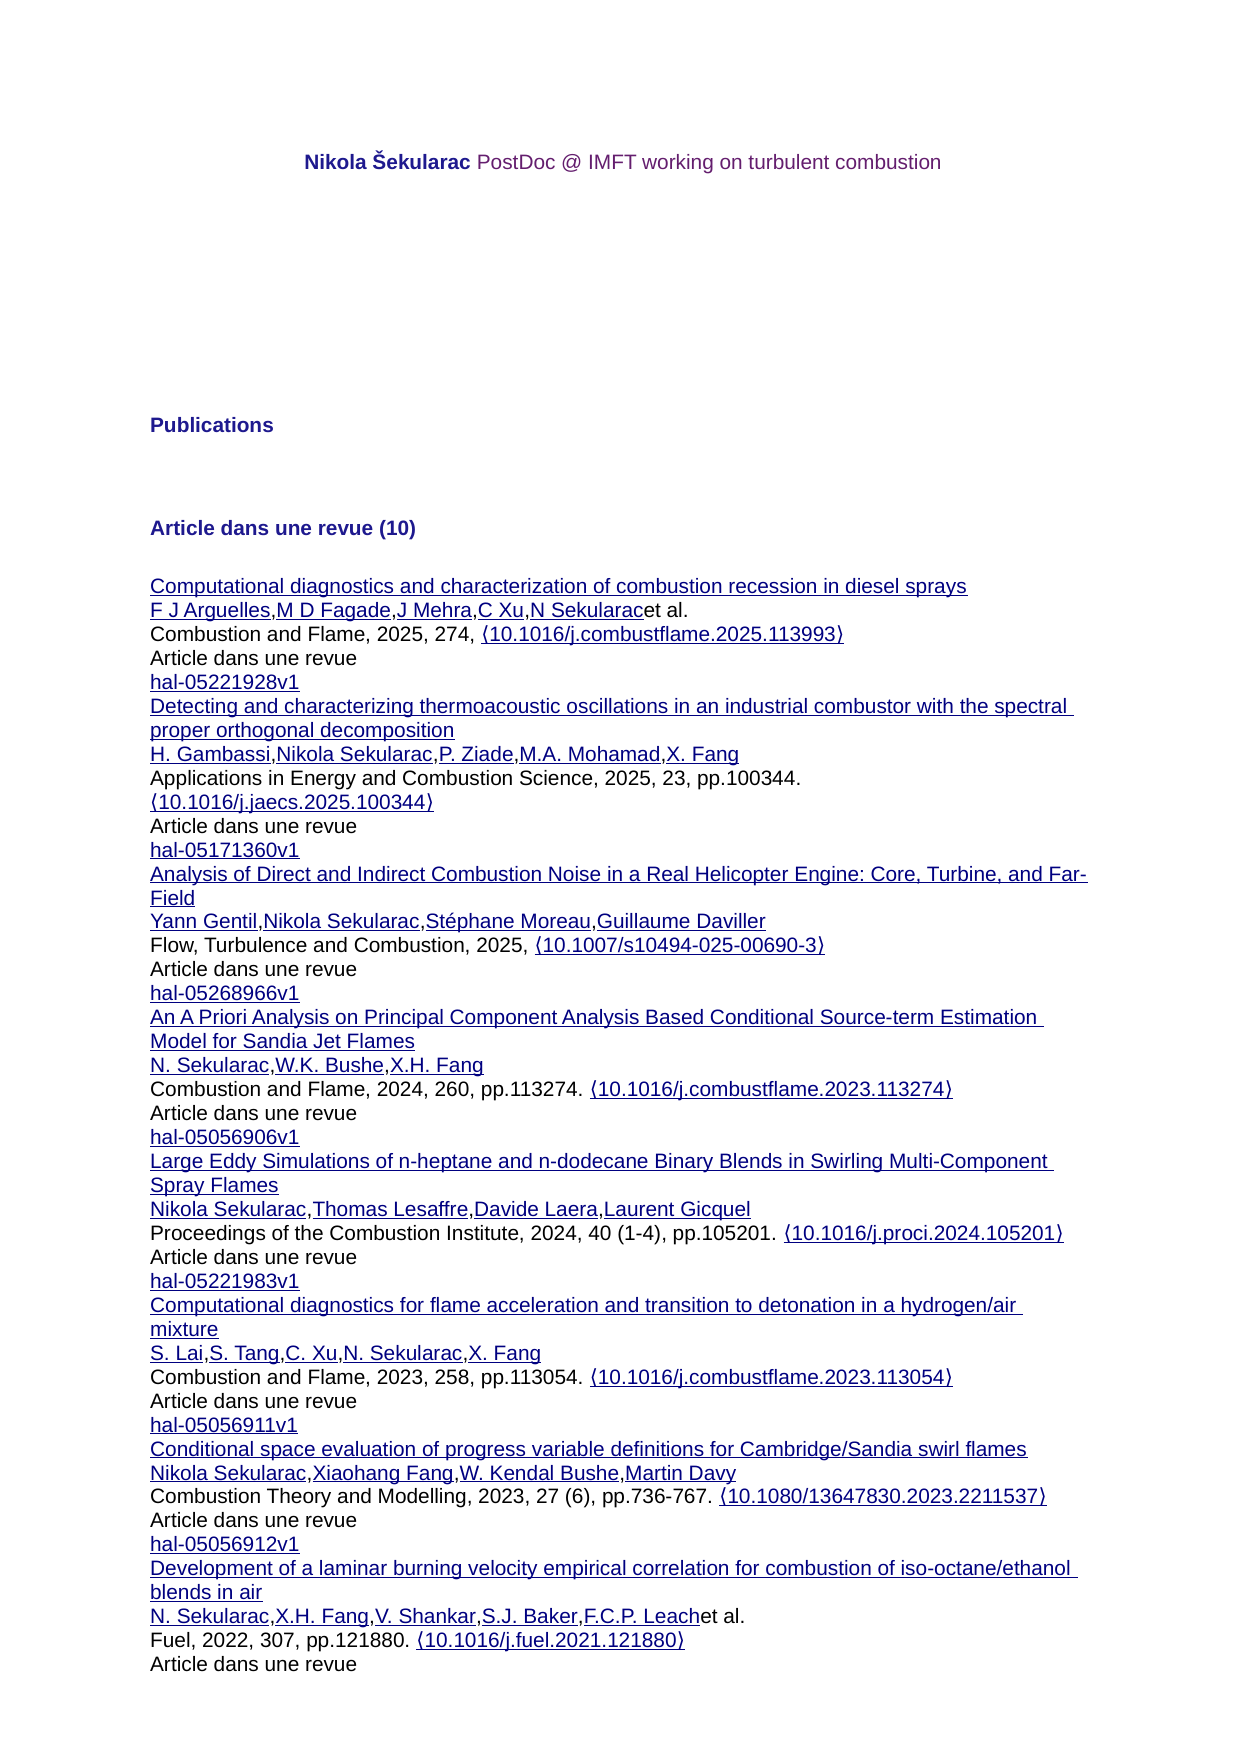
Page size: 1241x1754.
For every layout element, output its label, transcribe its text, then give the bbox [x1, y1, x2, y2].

table_cell Computational diagnostics for flame acceleration and transition to detonation in a hydrogen/air mixture S. Lai,S. Tang,C. Xu,N. Sekularac,X. Fang Combustion and Flame, 2023, 258, pp.113054. ⟨10.1016/j.combustflame.2023.113054⟩ Article dans une revue hal-05056911v1 [150, 1293, 1090, 1436]
table_cell Development of a laminar burning velocity empirical correlation for combustion of iso-octane/ethanol blends in air N. Sekularac,X.H. Fang,V. Shankar,S.J. Baker,F.C.P. Leachet al. Fuel, 2022, 307, pp.121880. ⟨10.1016/j.fuel.2021.121880⟩ Article dans une revue [150, 1556, 1090, 1676]
subtitle Nikola Šekularac PostDoc @ IMFT working on turbulent combustion [150, 150, 1090, 174]
table_cell Large Eddy Simulations of n-heptane and n-dodecane Binary Blends in Swirling Multi-Component Spray Flames Nikola Sekularac,Thomas Lesaffre,Davide Laera,Laurent Gicquel Proceedings of the Combustion Institute, 2024, 40 (1-4), pp.105201. ⟨10.1016/j.proci.2024.105201⟩ Article dans une revue hal-05221983v1 [150, 1149, 1090, 1293]
table_cell Detecting and characterizing thermoacoustic oscillations in an industrial combustor with the spectral proper orthogonal decomposition H. Gambassi,Nikola Sekularac,P. Ziade,M.A. Mohamad,X. Fang Applications in Energy and Combustion Science, 2025, 23, pp.100344. ⟨10.1016/j.jaecs.2025.100344⟩ Article dans une revue hal-05171360v1 [150, 694, 1090, 861]
table_cell An A Priori Analysis on Principal Component Analysis Based Conditional Source-term Estimation Model for Sandia Jet Flames N. Sekularac,W.K. Bushe,X.H. Fang Combustion and Flame, 2024, 260, pp.113274. ⟨10.1016/j.combustflame.2023.113274⟩ Article dans une revue hal-05056906v1 [150, 1005, 1090, 1149]
subtitle Article dans une revue (10) [150, 516, 1090, 539]
subtitle Publications [150, 412, 1090, 436]
table_cell Analysis of Direct and Indirect Combustion Noise in a Real Helicopter Engine: Core, Turbine, and Far-Field Yann Gentil,Nikola Sekularac,Stéphane Moreau,Guillaume Daviller Flow, Turbulence and Combustion, 2025, ⟨10.1007/s10494-025-00690-3⟩ Article dans une revue hal-05268966v1 [150, 861, 1090, 1005]
table_header Computational diagnostics and characterization of combustion recession in diesel sprays F J Arguelles,M D Fagade,J Mehra,C Xu,N Sekularacet al. Combustion and Flame, 2025, 274, ⟨10.1016/j.combustflame.2025.113993⟩ Article dans une revue hal-05221928v1 [150, 574, 1090, 694]
table_cell Conditional space evaluation of progress variable definitions for Cambridge/Sandia swirl flames Nikola Sekularac,Xiaohang Fang,W. Kendal Bushe,Martin Davy Combustion Theory and Modelling, 2023, 27 (6), pp.736-767. ⟨10.1080/13647830.2023.2211537⟩ Article dans une revue hal-05056912v1 [150, 1436, 1090, 1556]
